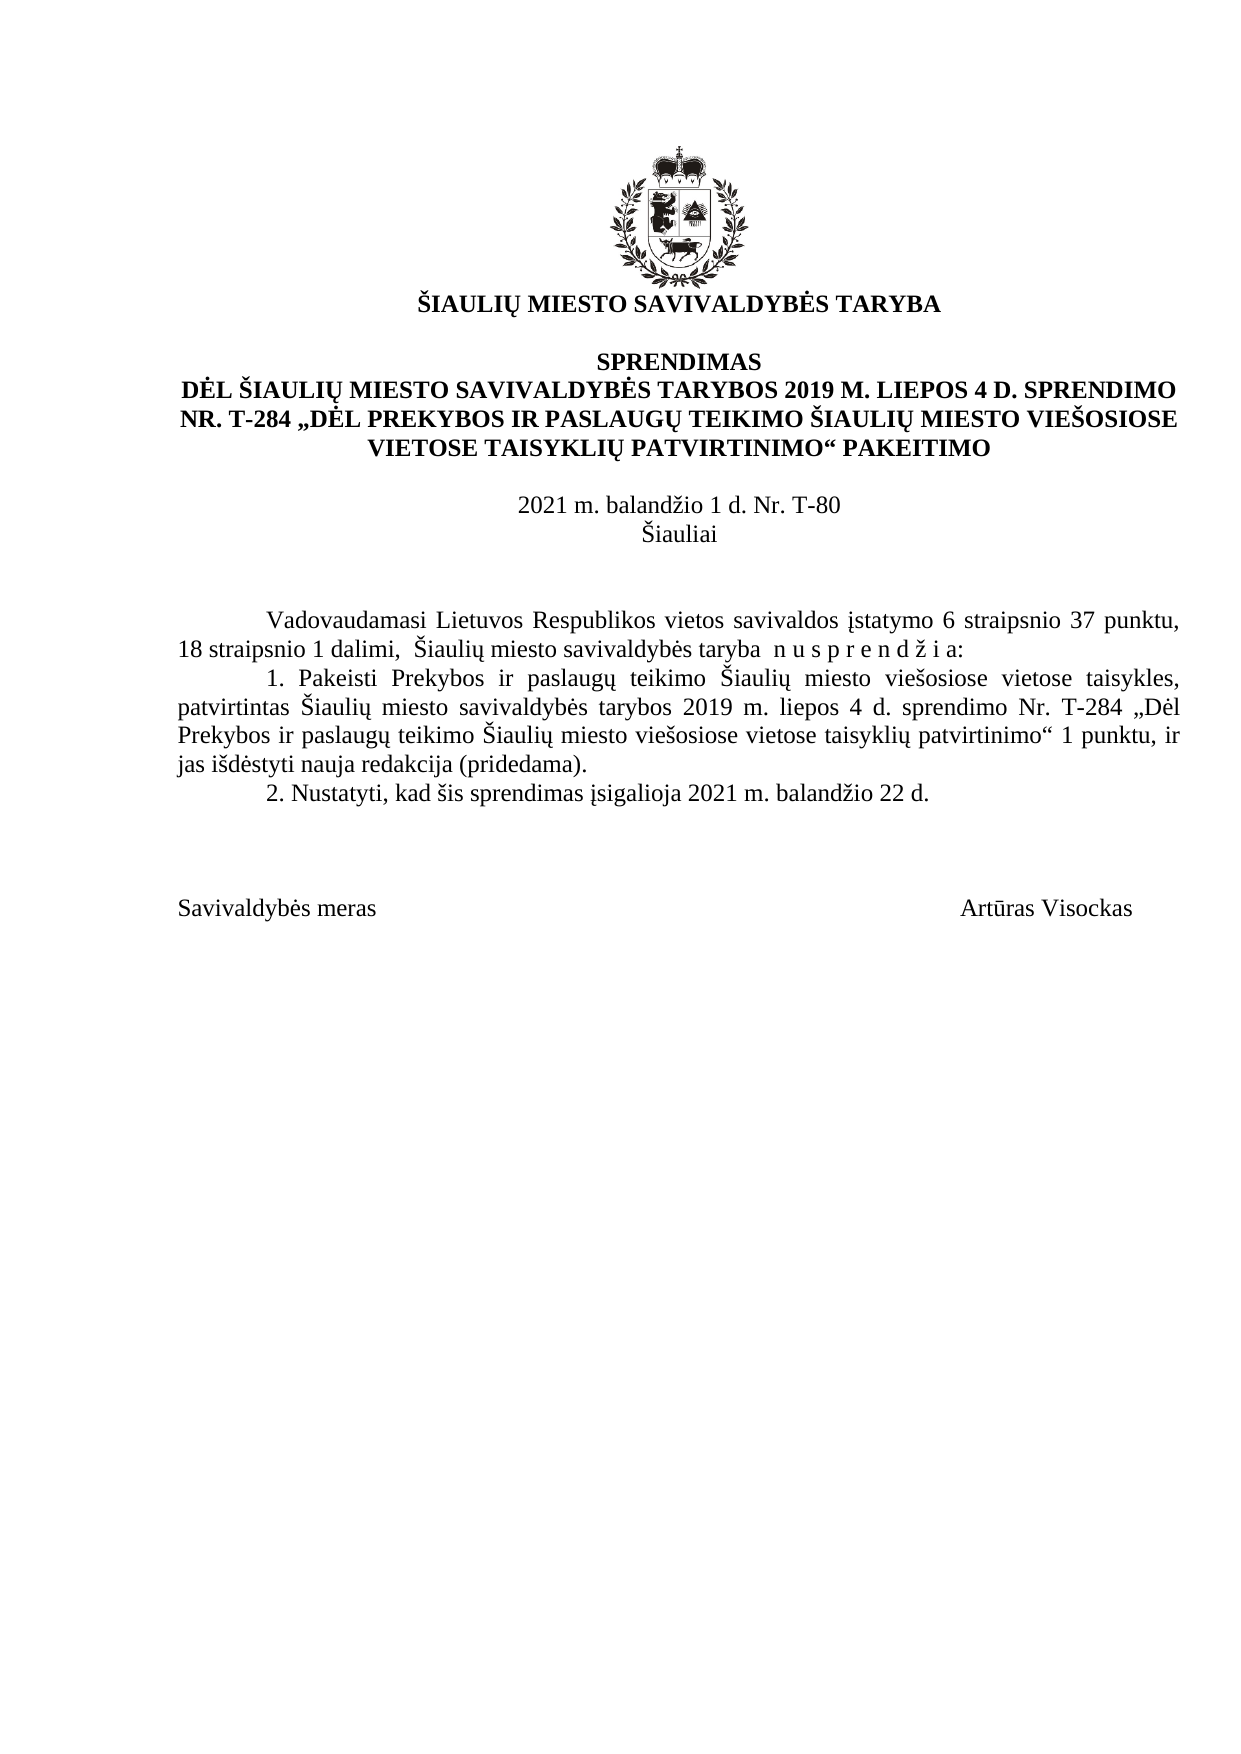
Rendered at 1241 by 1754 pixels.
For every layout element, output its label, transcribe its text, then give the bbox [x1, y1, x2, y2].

text ŠIAULIŲ MIESTO SAVIVALDYBĖS TARYBA [177, 289, 1181, 318]
text Savivaldybės meras Artūras Visockas [177, 893, 1181, 922]
text 1. Pakeisti Prekybos ir paslaugų teikimo Šiaulių miesto viešosiose vietose taisykles, patvirtintas Šiaulių miesto savivaldybės tarybos 2019 m. liepos 4 d. sprendimo Nr. T-284 „Dėl Prekybos ir paslaugų teikimo Šiaulių miesto viešosiose vietose taisyklių patvirtinimo“ 1 punktu, ir jas išdėstyti nauja redakcija (pridedama). [177, 663, 1181, 778]
text Vadovaudamasi Lietuvos Respublikos vietos savivaldos įstatymo 6 straipsnio 37 punktu, 18 straipsnio 1 dalimi, Šiaulių miesto savivaldybės taryba n u s p r e n d ž i a: [177, 605, 1181, 663]
text 2021 m. balandžio 1 d. Nr. T-80 [177, 490, 1181, 519]
text SPRENDIMAS [177, 347, 1181, 375]
text 2. Nustatyti, kad šis sprendimas įsigalioja 2021 m. balandžio 22 d. [177, 778, 1181, 807]
text DĖL ŠIAULIŲ MIESTO SAVIVALDYBĖS TARYBOS 2019 M. LIEPOS 4 D. SPRENDIMO NR. T-284 „DĖL PREKYBOS IR PASLAUGŲ TEIKIMO ŠIAULIŲ MIESTO VIEŠOSIOSE VIETOSE TAISYKLIŲ PATVIRTINIMO“ PAKEITIMO [177, 375, 1181, 462]
text Šiauliai [177, 519, 1181, 548]
